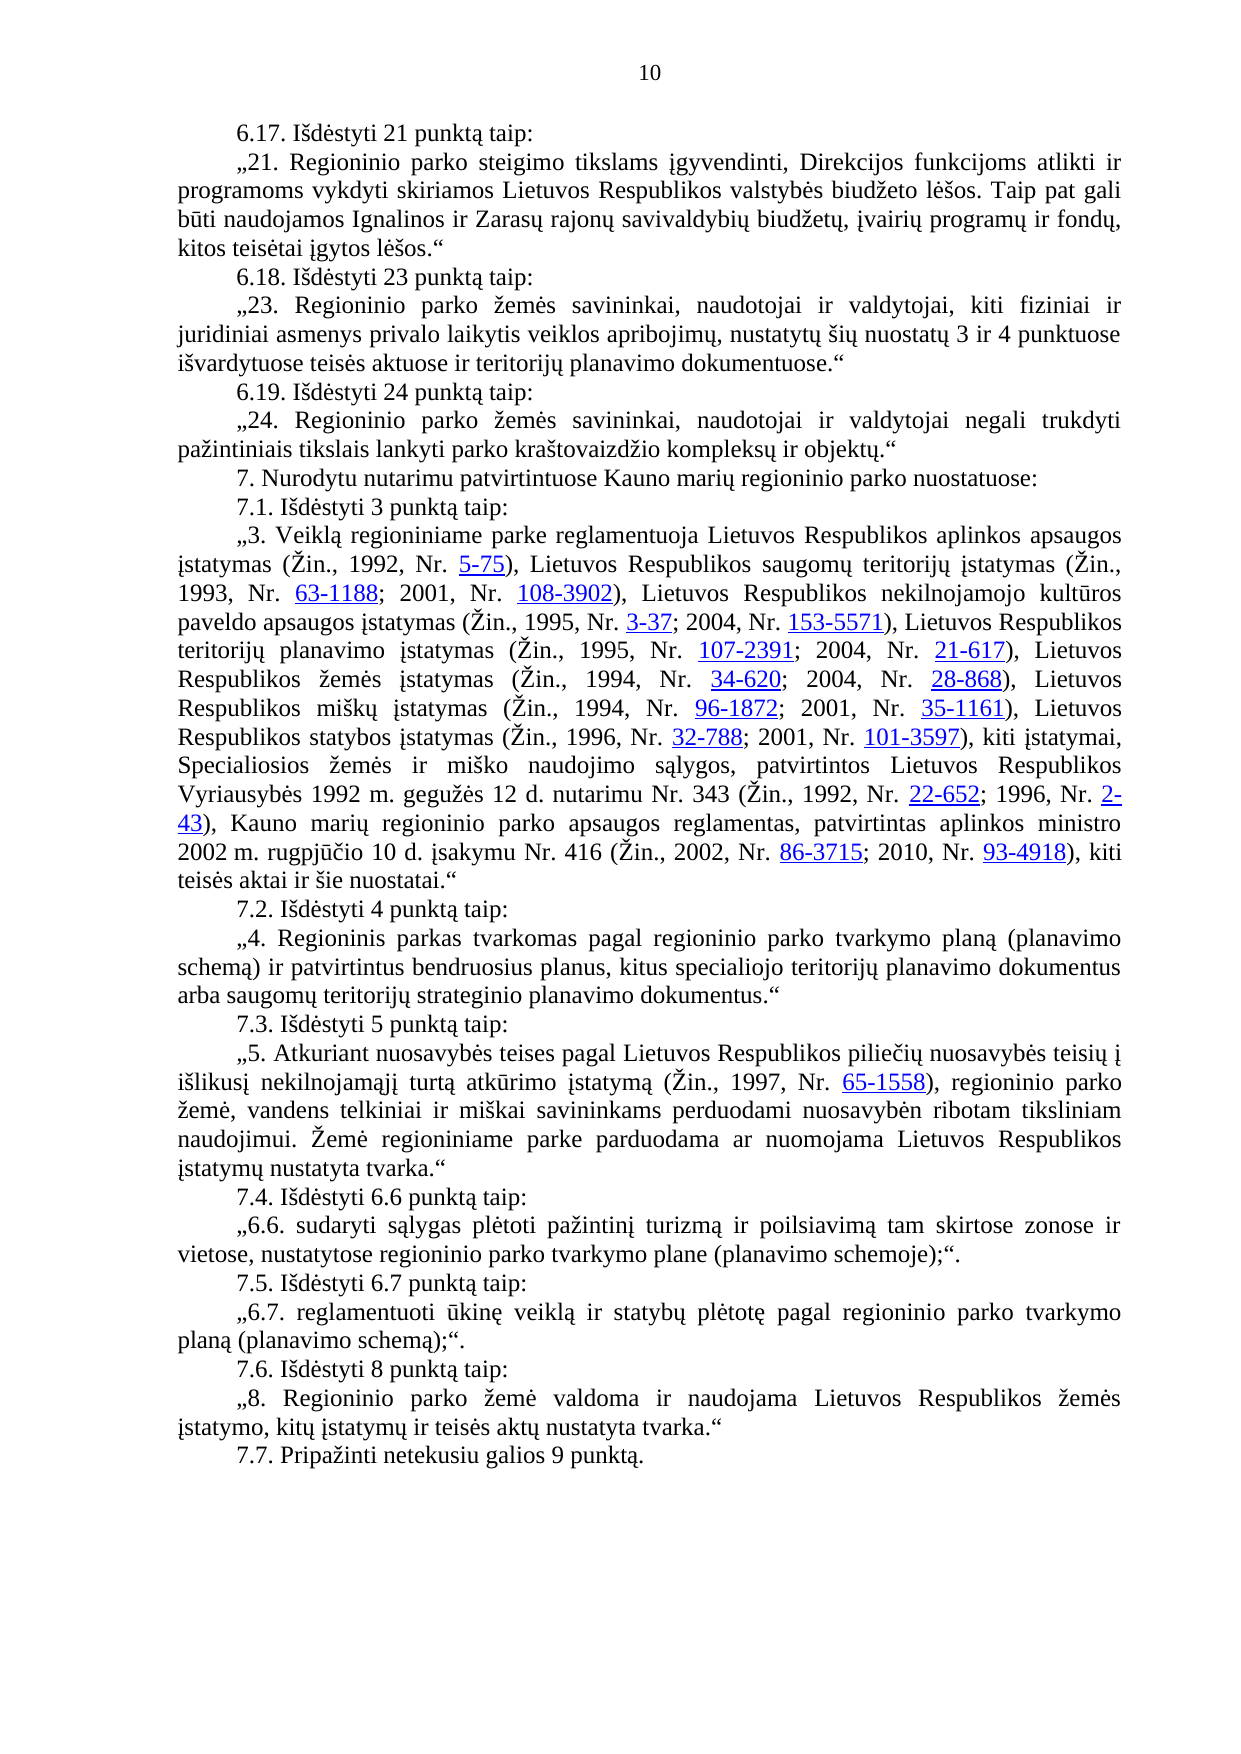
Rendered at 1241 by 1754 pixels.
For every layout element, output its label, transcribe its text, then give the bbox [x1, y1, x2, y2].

text „6.7. reglamentuoti ūkinę veiklą ir statybų plėtotę pagal regioninio parko tvarkymo planą (planavimo schemą);“. [177, 1297, 1122, 1354]
text 7.4. Išdėstyti 6.6 punktą taip: [177, 1182, 1122, 1211]
text „6.6. sudaryti sąlygas plėtoti pažintinį turizmą ir poilsiavimą tam skirtose zonose ir vietose, nustatytose regioninio parko tvarkymo plane (planavimo schemoje);“. [177, 1211, 1122, 1268]
text 6.17. Išdėstyti 21 punktą taip: [177, 118, 1122, 147]
text „8. Regioninio parko žemė valdoma ir naudojama Lietuvos Respublikos žemės įstatymo, kitų įstatymų ir teisės aktų nustatyta tvarka.“ [177, 1383, 1122, 1441]
text 6.18. Išdėstyti 23 punktą taip: [177, 262, 1122, 291]
text 7.1. Išdėstyti 3 punktą taip: [177, 492, 1122, 521]
text 7.7. Pripažinti netekusiu galios 9 punktą. [177, 1441, 1122, 1469]
text „5. Atkuriant nuosavybės teises pagal Lietuvos Respublikos piliečių nuosavybės teisių į išlikusį nekilnojamąjį turtą atkūrimo įstatymą (Žin., 1997, Nr. 65-1558), regioninio parko žemė, vandens telkiniai ir miškai savininkams perduodami nuosavybėn ribotam tiksliniam naudojimui. Žemė regioniniame parke parduodama ar nuomojama Lietuvos Respublikos įstatymų nustatyta tvarka.“ [177, 1038, 1122, 1182]
text 7.2. Išdėstyti 4 punktą taip: [177, 894, 1122, 923]
text 7.6. Išdėstyti 8 punktą taip: [177, 1354, 1122, 1383]
text 7.3. Išdėstyti 5 punktą taip: [177, 1009, 1122, 1038]
text „24. Regioninio parko žemės savininkai, naudotojai ir valdytojai negali trukdyti pažintiniais tikslais lankyti parko kraštovaizdžio kompleksų ir objektų.“ [177, 406, 1122, 463]
text 6.19. Išdėstyti 24 punktą taip: [177, 377, 1122, 406]
text „4. Regioninis parkas tvarkomas pagal regioninio parko tvarkymo planą (planavimo schemą) ir patvirtintus bendruosius planus, kitus specialiojo teritorijų planavimo dokumentus arba saugomų teritorijų strateginio planavimo dokumentus.“ [177, 923, 1122, 1009]
text „3. Veiklą regioniniame parke reglamentuoja Lietuvos Respublikos aplinkos apsaugos įstatymas (Žin., 1992, Nr. 5-75), Lietuvos Respublikos saugomų teritorijų įstatymas (Žin., 1993, Nr. 63-1188; 2001, Nr. 108-3902), Lietuvos Respublikos nekilnojamojo kultūros paveldo apsaugos įstatymas (Žin., 1995, Nr. 3-37; 2004, Nr. 153-5571), Lietuvos Respublikos teritorijų planavimo įstatymas (Žin., 1995, Nr. 107-2391; 2004, Nr. 21-617), Lietuvos Respublikos žemės įstatymas (Žin., 1994, Nr. 34-620; 2004, Nr. 28-868), Lietuvos Respublikos miškų įstatymas (Žin., 1994, Nr. 96-1872; 2001, Nr. 35-1161), Lietuvos Respublikos statybos įstatymas (Žin., 1996, Nr. 32-788; 2001, Nr. 101-3597), kiti įstatymai, Specialiosios žemės ir miško naudojimo sąlygos, patvirtintos Lietuvos Respublikos Vyriausybės 1992 m. gegužės 12 d. nutarimu Nr. 343 (Žin., 1992, Nr. 22-652; 1996, Nr. 2-43), Kauno marių regioninio parko apsaugos reglamentas, patvirtintas aplinkos ministro 2002 m. rugpjūčio 10 d. įsakymu Nr. 416 (Žin., 2002, Nr. 86-3715; 2010, Nr. 93-4918), kiti teisės aktai ir šie nuostatai.“ [177, 521, 1122, 894]
text 7.5. Išdėstyti 6.7 punktą taip: [177, 1268, 1122, 1297]
text 7. Nurodytu nutarimu patvirtintuose Kauno marių regioninio parko nuostatuose: [177, 463, 1122, 492]
text „21. Regioninio parko steigimo tikslams įgyvendinti, Direkcijos funkcijoms atlikti ir programoms vykdyti skiriamos Lietuvos Respublikos valstybės biudžeto lėšos. Taip pat gali būti naudojamos Ignalinos ir Zarasų rajonų savivaldybių biudžetų, įvairių programų ir fondų, kitos teisėtai įgytos lėšos.“ [177, 147, 1122, 262]
text „23. Regioninio parko žemės savininkai, naudotojai ir valdytojai, kiti fiziniai ir juridiniai asmenys privalo laikytis veiklos apribojimų, nustatytų šių nuostatų 3 ir 4 punktuose išvardytuose teisės aktuose ir teritorijų planavimo dokumentuose.“ [177, 291, 1122, 377]
